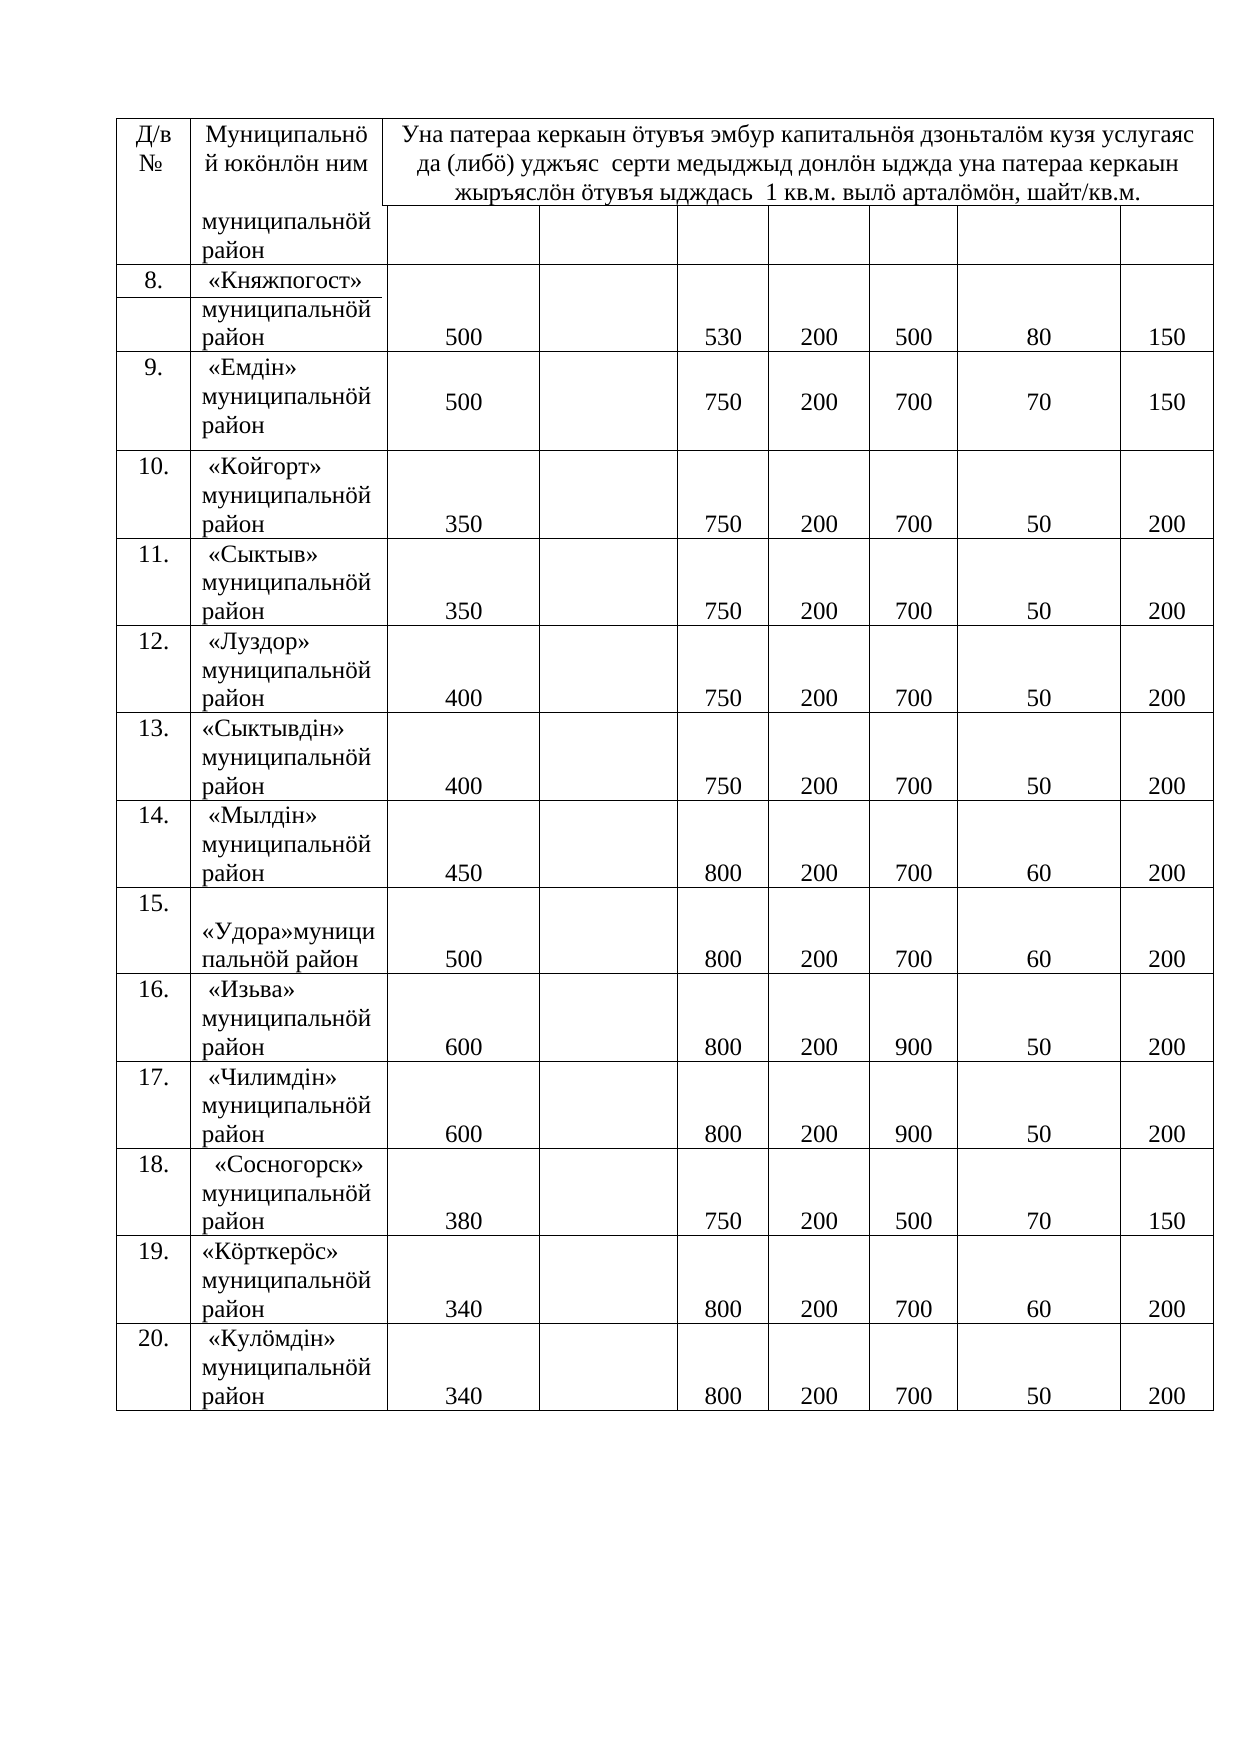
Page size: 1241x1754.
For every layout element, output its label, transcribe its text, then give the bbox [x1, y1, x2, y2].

table_cell 8. [117, 265, 190, 297]
table_cell 800 [678, 974, 768, 1061]
table_cell 70 [958, 1149, 1120, 1235]
table_cell 500 [388, 888, 539, 973]
table_cell 900 [870, 974, 957, 1061]
table_cell 200 [769, 451, 869, 538]
table_cell 700 [870, 352, 957, 450]
table_cell 700 [870, 1236, 957, 1322]
table_cell 800 [678, 1324, 768, 1410]
table_cell 150 [1121, 352, 1213, 450]
table_cell [540, 626, 677, 712]
table_cell «Кӧрткерӧс» муниципальнӧй район [191, 1236, 387, 1322]
table_cell 750 [678, 1149, 768, 1235]
table_cell 350 [388, 451, 539, 538]
table_cell «Мылдін» муниципальнӧй район [191, 801, 387, 887]
table_cell 60 [958, 801, 1120, 887]
table_cell 700 [870, 626, 957, 712]
table_cell «Чилимдін» муниципальнӧй район [191, 1062, 387, 1148]
table_cell 15. [117, 888, 190, 973]
table_cell 150 [1121, 1149, 1213, 1235]
table_cell [117, 298, 190, 351]
table_cell [540, 974, 677, 1061]
table_cell 80 [958, 265, 1120, 351]
table_cell 50 [958, 974, 1120, 1061]
table_header Уна патераа керкаын ӧтувъя эмбур капитальнӧя дзоньталӧм кузя услугаяс да (либӧ) уджъяс серти медыджыд донлӧн ыджда уна патераа керкаын жыръяслӧн ӧтувъя ыдждась 1 кв.м. вылӧ арталӧмӧн, шайт/кв.м. [383, 119, 1213, 205]
table_cell 50 [958, 1062, 1120, 1148]
table_cell 400 [388, 626, 539, 712]
table_cell 9. [117, 352, 190, 450]
table_cell «Кулӧмдін» муниципальнӧй район [191, 1324, 387, 1410]
table_cell 500 [388, 265, 539, 351]
table_cell 50 [958, 539, 1120, 625]
table_cell 700 [870, 713, 957, 799]
table_cell 800 [678, 888, 768, 973]
table_cell 700 [870, 888, 957, 973]
table_cell [540, 451, 677, 538]
table_cell 60 [958, 888, 1120, 973]
table_cell 200 [1121, 801, 1213, 887]
table_cell [540, 1149, 677, 1235]
table_cell [769, 206, 869, 264]
table_cell 800 [678, 1236, 768, 1322]
table_cell 200 [769, 626, 869, 712]
table_cell 11. [117, 539, 190, 625]
table_cell 800 [678, 1062, 768, 1148]
table_cell 60 [958, 1236, 1120, 1322]
table_cell 700 [870, 539, 957, 625]
table_cell [870, 206, 957, 264]
table_cell «Емдін» муниципальнӧй район [191, 352, 387, 450]
table_cell 200 [1121, 539, 1213, 625]
table_cell 20. [117, 1324, 190, 1410]
table_cell «Сыктыв» муниципальнӧй район [191, 539, 387, 625]
table_cell 500 [388, 352, 539, 450]
table_cell 14. [117, 801, 190, 887]
table_cell 200 [1121, 974, 1213, 1061]
table_cell 200 [769, 1149, 869, 1235]
table_cell 200 [769, 352, 869, 450]
table_cell 750 [678, 451, 768, 538]
table_cell [540, 1324, 677, 1410]
table_cell 200 [1121, 1324, 1213, 1410]
table_header Д/в № [117, 119, 190, 205]
table_cell 530 [678, 265, 768, 351]
table_cell 70 [958, 352, 1120, 450]
table_cell 600 [388, 974, 539, 1061]
table_cell «Удора»муниципальнӧй район [191, 888, 387, 973]
table_cell [1121, 206, 1213, 264]
table_cell 900 [870, 1062, 957, 1148]
table_cell 200 [1121, 1062, 1213, 1148]
table_cell [540, 206, 677, 264]
table_cell 13. [117, 713, 190, 799]
table_cell 200 [769, 539, 869, 625]
table_cell 200 [769, 1324, 869, 1410]
table_cell 200 [1121, 1236, 1213, 1322]
table_cell 750 [678, 539, 768, 625]
table_cell [117, 205, 190, 264]
table_cell 340 [388, 1236, 539, 1322]
table_cell 16. [117, 974, 190, 1061]
table_cell 200 [1121, 626, 1213, 712]
table_cell 750 [678, 352, 768, 450]
table_cell 50 [958, 626, 1120, 712]
table_cell «Луздор» муниципальнӧй район [191, 626, 387, 712]
table_cell 500 [870, 1149, 957, 1235]
table_cell 200 [769, 713, 869, 799]
table_cell [388, 206, 539, 264]
table_cell «Сыктывдін» муниципальнӧй район [191, 713, 387, 799]
table_cell 700 [870, 451, 957, 538]
table_cell 200 [769, 1236, 869, 1322]
table_cell 750 [678, 626, 768, 712]
table_cell 200 [1121, 888, 1213, 973]
table_cell 10. [117, 451, 190, 538]
table_cell 700 [870, 1324, 957, 1410]
table_cell 200 [769, 1062, 869, 1148]
table_cell 50 [958, 713, 1120, 799]
table_cell 800 [678, 801, 768, 887]
table_cell муниципальнӧй район [191, 205, 387, 264]
table_cell 750 [678, 713, 768, 799]
table_cell 200 [769, 888, 869, 973]
table_cell [540, 265, 677, 351]
table_cell «Княжпогост» муниципальнӧй район [191, 265, 387, 351]
table_cell [958, 206, 1120, 264]
table_cell «Койгорт» муниципальнӧй район [191, 451, 387, 538]
table_cell 200 [769, 265, 869, 351]
table_cell 19. [117, 1236, 190, 1322]
table_cell [540, 539, 677, 625]
table_cell 12. [117, 626, 190, 712]
table_cell [540, 801, 677, 887]
table_cell 380 [388, 1149, 539, 1235]
table_cell [540, 1236, 677, 1322]
table_cell 350 [388, 539, 539, 625]
table_cell 50 [958, 1324, 1120, 1410]
table_cell 17. [117, 1062, 190, 1148]
table_cell «Сосногорск» муниципальнӧй район [191, 1149, 387, 1235]
table_cell 18. [117, 1149, 190, 1235]
table_cell [540, 1062, 677, 1148]
table_cell [678, 206, 768, 264]
table_cell 500 [870, 265, 957, 351]
table_cell [540, 352, 677, 450]
table_cell 450 [388, 801, 539, 887]
table_cell 340 [388, 1324, 539, 1410]
table_cell 200 [1121, 451, 1213, 538]
table_cell [540, 888, 677, 973]
table_cell 150 [1121, 265, 1213, 351]
table_cell «Изьва» муниципальнӧй район [191, 974, 387, 1061]
table_cell 50 [958, 451, 1120, 538]
table_cell 200 [769, 801, 869, 887]
table_cell 200 [769, 974, 869, 1061]
table_cell 700 [870, 801, 957, 887]
table_cell 200 [1121, 713, 1213, 799]
table_header Муниципальнӧй юкӧнлӧн ним [191, 119, 382, 205]
table_cell 600 [388, 1062, 539, 1148]
table_cell [540, 713, 677, 799]
table_cell 400 [388, 713, 539, 799]
